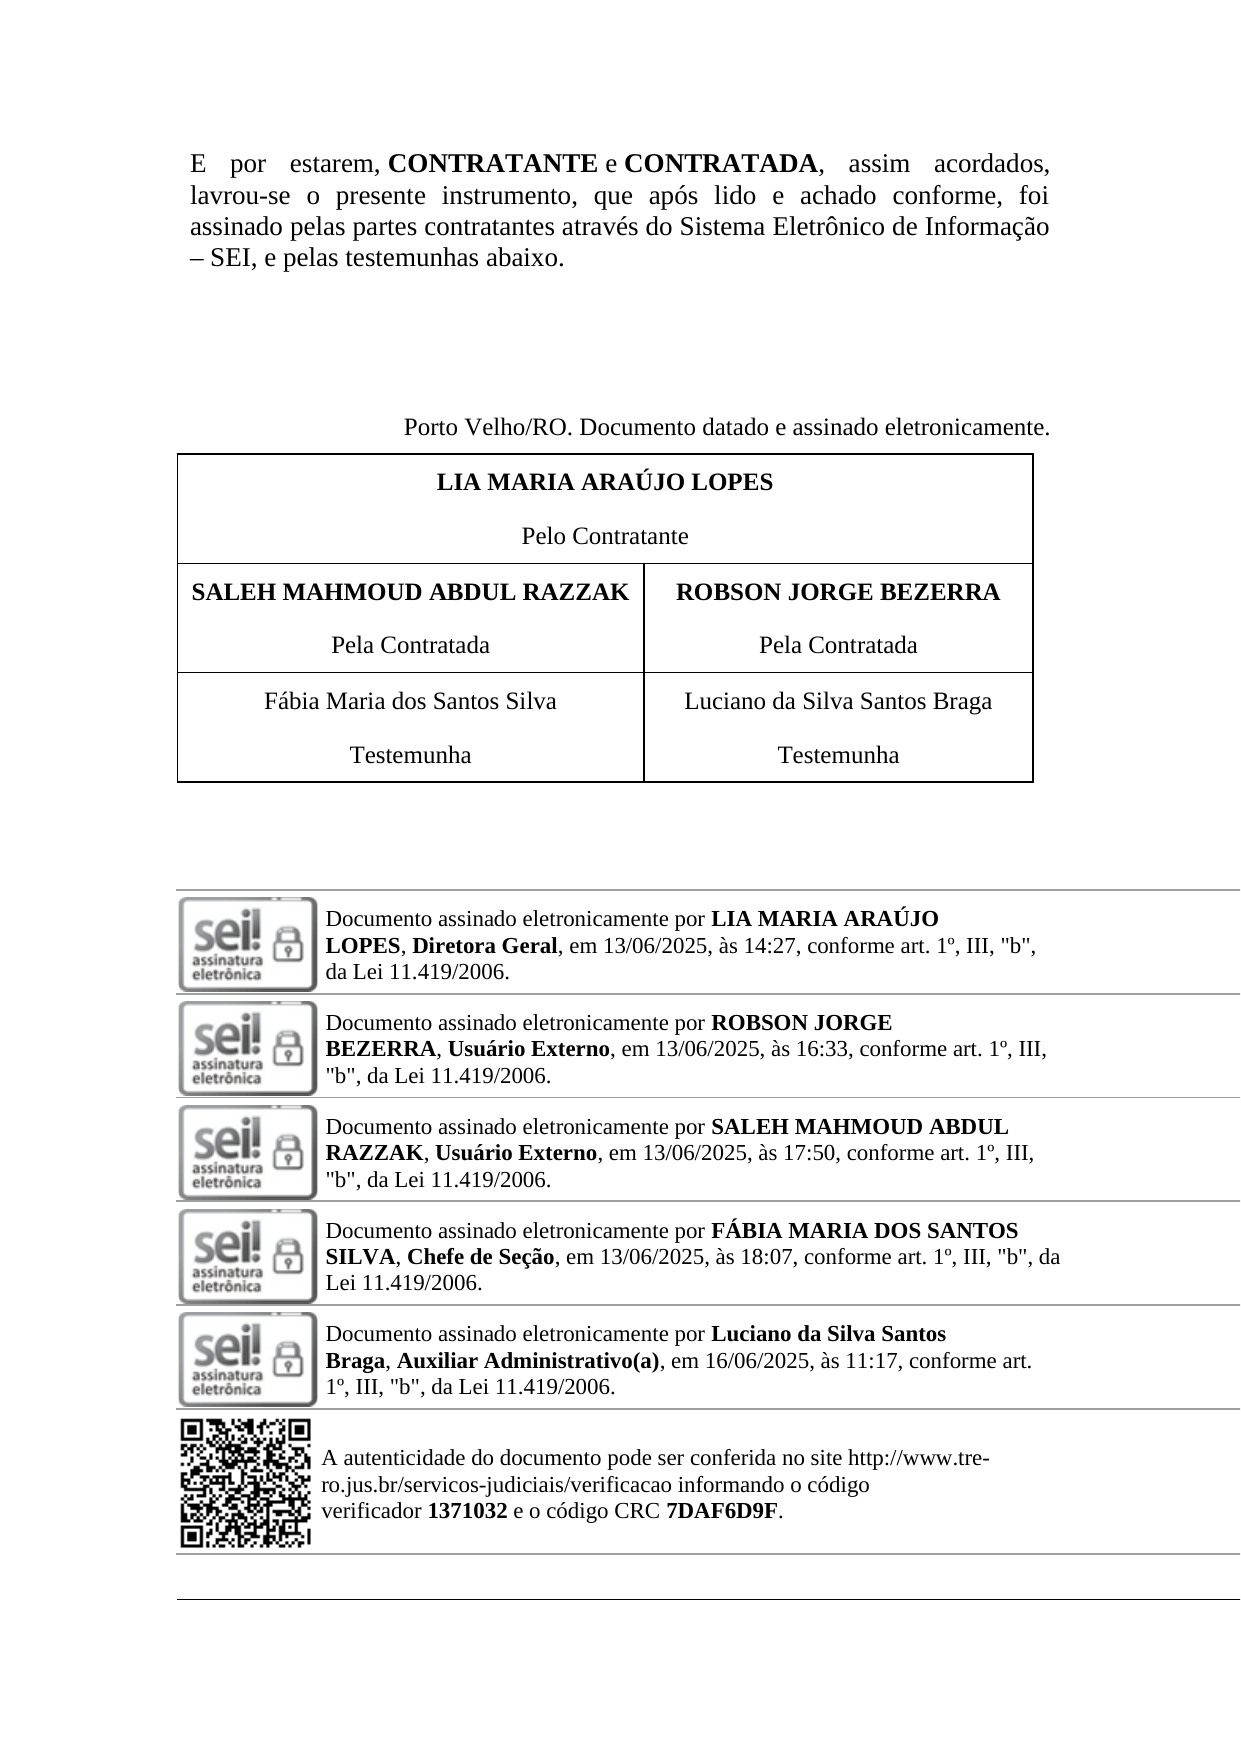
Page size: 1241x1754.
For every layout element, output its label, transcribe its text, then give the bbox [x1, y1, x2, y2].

table_header [177, 1311, 324, 1408]
table_header Documento assinado eletronicamente por Luciano da Silva Santos Braga, Auxiliar Administrativo(a), em 16/06/2025, às 11:17, conforme art. 1º, III, "b", da Lei 11.419/2006. [324, 1311, 1063, 1408]
table_header [177, 1000, 324, 1097]
table_header Documento assinado eletronicamente por FÁBIA MARIA DOS SANTOS SILVA, Chefe de Seção, em 13/06/2025, às 18:07, conforme art. 1º, III, "b", da Lei 11.419/2006. [324, 1208, 1063, 1304]
table_header A autenticidade do documento pode ser conferida no site http://www.tre-ro.jus.br/servicos-judiciais/verificacao informando o código verificador 1371032 e o código CRC 7DAF6D9F. [319, 1415, 1063, 1553]
table_header LIA MARIA ARAÚJO LOPES Pelo Contratante [178, 455, 1032, 562]
table_header [177, 1415, 319, 1553]
table_header Documento assinado eletronicamente por LIA MARIA ARAÚJO LOPES, Diretora Geral, em 13/06/2025, às 14:27, conforme art. 1º, III, "b", da Lei 11.419/2006. [324, 896, 1063, 993]
table_header [177, 896, 324, 993]
table_cell SALEH MAHMOUD ABDUL RAZZAK Pela Contratada [178, 564, 643, 672]
table_header [177, 1104, 324, 1200]
table_cell Luciano da Silva Santos Braga Testemunha [645, 673, 1032, 781]
table_header [177, 1208, 324, 1304]
table_header Documento assinado eletronicamente por ROBSON JORGE BEZERRA, Usuário Externo, em 13/06/2025, às 16:33, conforme art. 1º, III, "b", da Lei 11.419/2006. [324, 1000, 1063, 1097]
table_cell Fábia Maria dos Santos Silva Testemunha [178, 673, 643, 781]
table_cell ROBSON JORGE BEZERRA Pela Contratada [645, 564, 1032, 672]
text E por estarem, CONTRATANTE e CONTRATADA, assim acordados, lavrou-se o presente instrumento, que após lido e achado conforme, foi assinado pelas partes contratantes através do Sistema Eletrônico de Informação – SEI, e pelas testemunhas abaixo. [190, 148, 1051, 272]
text Porto Velho/RO. Documento datado e assinado eletronicamente. [190, 412, 1051, 441]
table_header Documento assinado eletronicamente por SALEH MAHMOUD ABDUL RAZZAK, Usuário Externo, em 13/06/2025, às 17:50, conforme art. 1º, III, "b", da Lei 11.419/2006. [324, 1104, 1063, 1200]
